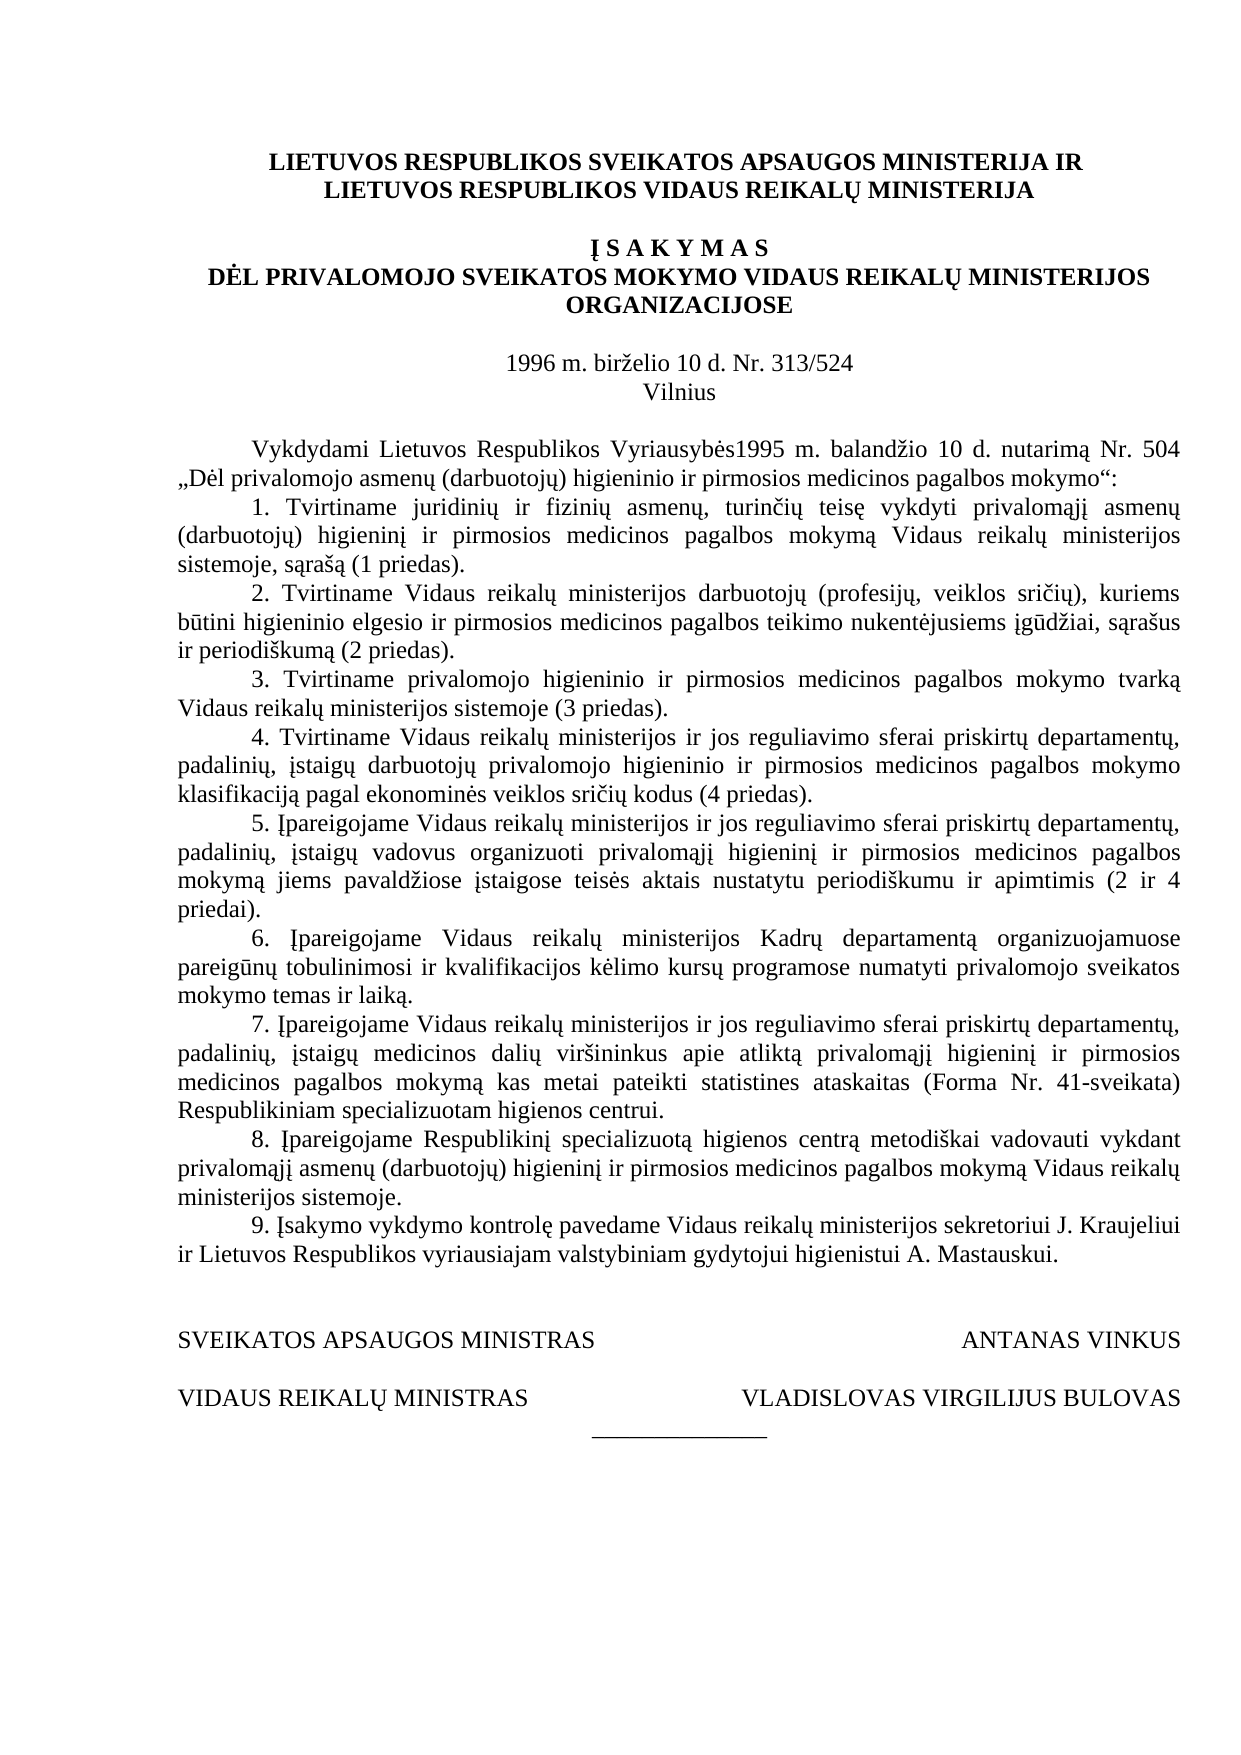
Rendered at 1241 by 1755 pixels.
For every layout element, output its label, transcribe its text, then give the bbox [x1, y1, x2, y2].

text 6. Įpareigojame Vidaus reikalų ministerijos Kadrų departamentą organizuojamuose pareigūnų tobulinimosi ir kvalifikacijos kėlimo kursų programose numatyti privalomojo sveikatos mokymo temas ir laiką. [177, 923, 1181, 1009]
text ______________ [177, 1412, 1181, 1441]
text 5. Įpareigojame Vidaus reikalų ministerijos ir jos reguliavimo sferai priskirtų departamentų, padalinių, įstaigų vadovus organizuoti privalomąjį higieninį ir pirmosios medicinos pagalbos mokymą jiems pavaldžiose įstaigose teisės aktais nustatytu periodiškumu ir apimtimis (2 ir 4 priedai). [177, 808, 1181, 923]
text 3. Tvirtiname privalomojo higieninio ir pirmosios medicinos pagalbos mokymo tvarką Vidaus reikalų ministerijos sistemoje (3 priedas). [177, 664, 1181, 722]
text 1996 m. birželio 10 d. Nr. 313/524 [177, 348, 1181, 377]
text DĖL PRIVALOMOJO SVEIKATOS MOKYMO VIDAUS REIKALŲ MINISTERIJOS ORGANIZACIJOSE [177, 262, 1181, 319]
text 4. Tvirtiname Vidaus reikalų ministerijos ir jos reguliavimo sferai priskirtų departamentų, padalinių, įstaigų darbuotojų privalomojo higieninio ir pirmosios medicinos pagalbos mokymo klasifikaciją pagal ekonominės veiklos sričių kodus (4 priedas). [177, 722, 1181, 808]
text 8. Įpareigojame Respublikinį specializuotą higienos centrą metodiškai vadovauti vykdant privalomąjį asmenų (darbuotojų) higieninį ir pirmosios medicinos pagalbos mokymą Vidaus reikalų ministerijos sistemoje. [177, 1124, 1181, 1211]
text 1. Tvirtiname juridinių ir fizinių asmenų, turinčių teisę vykdyti privalomąjį asmenų (darbuotojų) higieninį ir pirmosios medicinos pagalbos mokymą Vidaus reikalų ministerijos sistemoje, sąrašą (1 priedas). [177, 492, 1181, 578]
text VIDAUS REIKALŲ MINISTRAS VLADISLOVAS VIRGILIJUS BULOVAS [177, 1383, 1181, 1412]
text 9. Įsakymo vykdymo kontrolę pavedame Vidaus reikalų ministerijos sekretoriui J. Kraujeliui ir Lietuvos Respublikos vyriausiajam valstybiniam gydytojui higienistui A. Mastauskui. [177, 1211, 1181, 1268]
text 7. Įpareigojame Vidaus reikalų ministerijos ir jos reguliavimo sferai priskirtų departamentų, padalinių, įstaigų medicinos dalių viršininkus apie atliktą privalomąjį higieninį ir pirmosios medicinos pagalbos mokymą kas metai pateikti statistines ataskaitas (Forma Nr. 41-sveikata) Respublikiniam specializuotam higienos centrui. [177, 1009, 1181, 1124]
text SVEIKATOS APSAUGOS MINISTRAS ANTANAS VINKUS [177, 1326, 1181, 1354]
text Vilnius [177, 377, 1181, 406]
text LIETUVOS RESPUBLIKOS SVEIKATOS APSAUGOS MINISTERIJA IR [177, 147, 1181, 176]
text LIETUVOS RESPUBLIKOS VIDAUS REIKALŲ MINISTERIJA [177, 176, 1181, 204]
text 2. Tvirtiname Vidaus reikalų ministerijos darbuotojų (profesijų, veiklos sričių), kuriems būtini higieninio elgesio ir pirmosios medicinos pagalbos teikimo nukentėjusiems įgūdžiai, sąrašus ir periodiškumą (2 priedas). [177, 578, 1181, 664]
text Vykdydami Lietuvos Respublikos Vyriausybės1995 m. balandžio 10 d. nutarimą Nr. 504 „Dėl privalomojo asmenų (darbuotojų) higieninio ir pirmosios medicinos pagalbos mokymo“: [177, 434, 1181, 492]
text Į S A K Y M A S [177, 233, 1181, 262]
